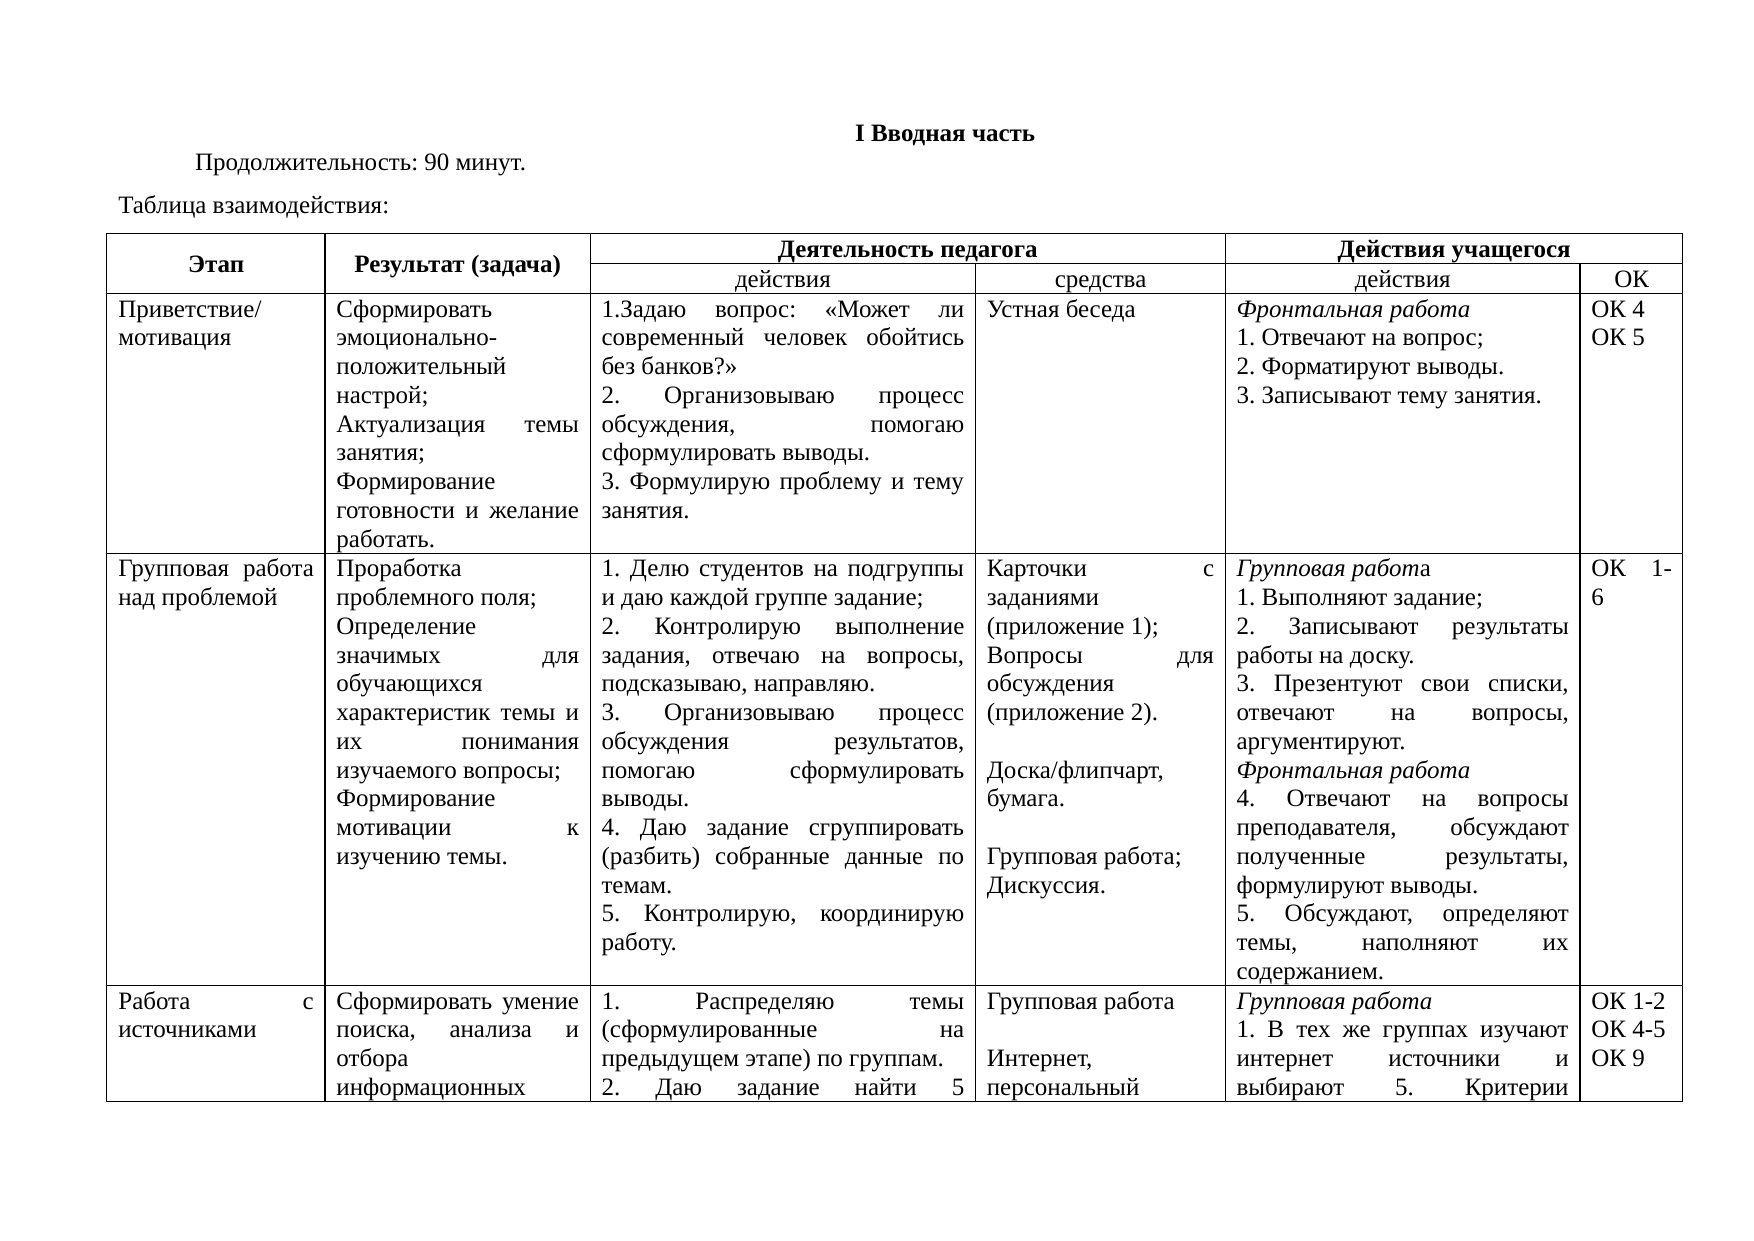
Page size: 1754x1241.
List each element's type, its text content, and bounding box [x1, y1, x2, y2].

table_cell ОК 1-2 ОК 4-5 ОК 9 [1581, 986, 1682, 1101]
table_cell Устная беседа [976, 294, 1225, 552]
table_cell Групповая работа над проблемой [107, 554, 324, 985]
table_cell Карточки с заданиями (приложение 1); Вопросы для обсуждения (приложение 2). Доска/флипчарт, бумага. Групповая работа; Дискуссия. [976, 554, 1225, 985]
table_cell Проработка проблемного поля; Определение значимых для обучающихся характеристик темы и их понимания изучаемого вопросы; Формирование мотивации к изучению темы. [326, 554, 590, 985]
table_cell ОК 1- 6 [1581, 554, 1682, 985]
table_cell Сформировать умение поиска, анализа и отбора информационных [326, 986, 590, 1101]
table_header Действия учащегося [1226, 234, 1682, 263]
text Продолжительность: 90 минут. [118, 147, 1695, 176]
table_cell Сформировать эмоционально-положительный настрой; Актуализация темы занятия; Формирование готовности и желание работать. [326, 294, 590, 552]
text Таблица взаимодействия: [118, 190, 1695, 219]
table_header Результат (задача) [326, 234, 590, 293]
table_cell Групповая работа 1. Выполняют задание; 2. Записывают результаты работы на доску. 3. Презентуют свои списки, отвечают на вопросы, аргументируют. Фронтальная работа 4. Отвечают на вопросы преподавателя, обсуждают полученные результаты, формулируют выводы. 5. Обсуждают, определяют темы, наполняют их содержанием. [1226, 554, 1579, 985]
table_cell действия [591, 264, 975, 293]
table_cell Групповая работа Интернет, персональный [976, 986, 1225, 1101]
table_cell Работа с источниками [107, 986, 324, 1101]
table_cell Приветствие/мотивация [107, 294, 324, 552]
table_cell ОК 4 ОК 5 [1581, 294, 1682, 552]
table_header Деятельность педагога [591, 234, 1225, 263]
table_cell 1. Распределяю темы (сформулированные на предыдущем этапе) по группам. 2. Даю задание найти 5 [591, 986, 975, 1101]
table_header Этап [107, 234, 324, 293]
table_cell действия [1226, 264, 1579, 293]
table_cell ОК [1581, 264, 1682, 293]
table_cell Фронтальная работа 1. Отвечают на вопрос; 2. Форматируют выводы. 3. Записывают тему занятия. [1226, 294, 1579, 552]
table_cell средства [976, 264, 1225, 293]
table_cell Групповая работа 1. В тех же группах изучают интернет источники и выбирают 5. Критерии [1226, 986, 1579, 1101]
table_cell 1. Делю студентов на подгруппы и даю каждой группе задание; 2. Контролирую выполнение задания, отвечаю на вопросы, подсказываю, направляю. 3. Организовываю процесс обсуждения результатов, помогаю сформулировать выводы. 4. Даю задание сгруппировать (разбить) собранные данные по темам. 5. Контролирую, координирую работу. [591, 554, 975, 985]
table_cell 1.Задаю вопрос: «Может ли современный человек обойтись без банков?» 2. Организовываю процесс обсуждения, помогаю сформулировать выводы. 3. Формулирую проблему и тему занятия. [591, 294, 975, 552]
text I Вводная часть [118, 118, 1695, 147]
